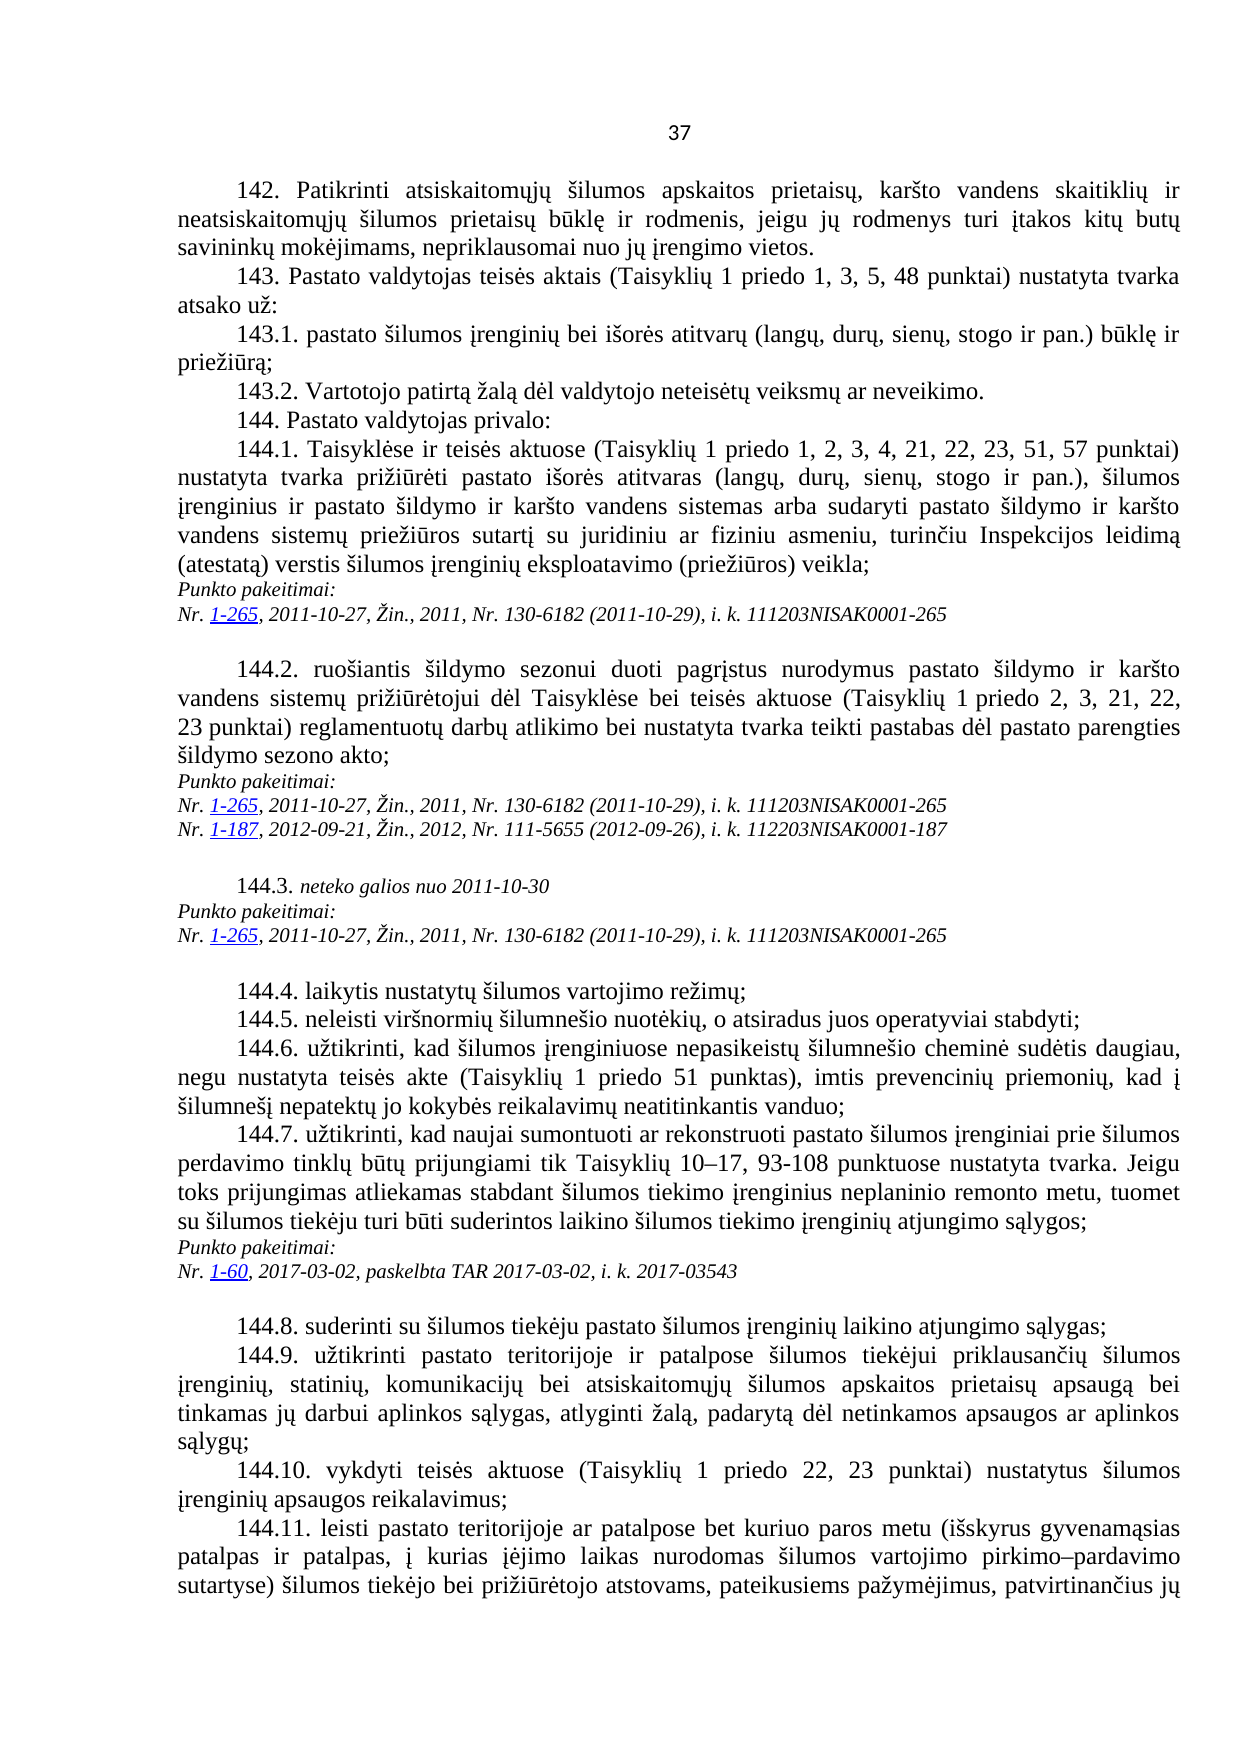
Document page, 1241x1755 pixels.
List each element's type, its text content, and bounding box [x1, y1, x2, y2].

text Punkto pakeitimai: [177, 577, 1181, 601]
text 142. Patikrinti atsiskaitomųjų šilumos apskaitos prietaisų, karšto vandens skaitiklių ir neatsiskaitomųjų šilumos prietaisų būklę ir rodmenis, jeigu jų rodmenys turi įtakos kitų butų savininkų mokėjimams, nepriklausomai nuo jų įrengimo vietos. [177, 175, 1181, 261]
text 144.11. leisti pastato teritorijoje ar patalpose bet kuriuo paros metu (išskyrus gyvenamąsias patalpas ir patalpas, į kurias įėjimo laikas nurodomas šilumos vartojimo pirkimo–pardavimo sutartyse) šilumos tiekėjo bei prižiūrėtojo atstovams, pateikusiems pažymėjimus, patvirtinančius jų [177, 1513, 1181, 1599]
text 144.2. ruošiantis šildymo sezonui duoti pagrįstus nurodymus pastato šildymo ir karšto vandens sistemų prižiūrėtojui dėl Taisyklėse bei teisės aktuose (Taisyklių 1 priedo 2, 3, 21, 22, 23 punktai) reglamentuotų darbų atlikimo bei nustatyta tvarka teikti pastabas dėl pastato parengties šildymo sezono akto; [177, 654, 1181, 769]
text 144.7. užtikrinti, kad naujai sumontuoti ar rekonstruoti pastato šilumos įrenginiai prie šilumos perdavimo tinklų būtų prijungiami tik Taisyklių 10–17, 93-108 punktuose nustatyta tvarka. Jeigu toks prijungimas atliekamas stabdant šilumos tiekimo įrenginius neplaninio remonto metu, tuomet su šilumos tiekėju turi būti suderintos laikino šilumos tiekimo įrenginių atjungimo sąlygos; [177, 1119, 1181, 1234]
text 144.10. vykdyti teisės aktuose (Taisyklių 1 priedo 22, 23 punktai) nustatytus šilumos įrenginių apsaugos reikalavimus; [177, 1455, 1181, 1513]
text Nr. 1-265, 2011-10-27, Žin., 2011, Nr. 130-6182 (2011-10-29), i. k. 111203NISAK0001-265 [177, 793, 1181, 817]
text Nr. 1-265, 2011-10-27, Žin., 2011, Nr. 130-6182 (2011-10-29), i. k. 111203NISAK0001-265 [177, 601, 1181, 626]
text 143. Pastato valdytojas teisės aktais (Taisyklių 1 priedo 1, 3, 5, 48 punktai) nustatyta tvarka atsako už: [177, 261, 1181, 319]
text 144.6. užtikrinti, kad šilumos įrenginiuose nepasikeistų šilumnešio cheminė sudėtis daugiau, negu nustatyta teisės akte (Taisyklių 1 priedo 51 punktas), imtis prevencinių priemonių, kad į šilumnešį nepatektų jo kokybės reikalavimų neatitinkantis vanduo; [177, 1033, 1181, 1119]
text 144.5. neleisti viršnormių šilumnešio nuotėkių, o atsiradus juos operatyviai stabdyti; [177, 1004, 1181, 1033]
text Nr. 1-265, 2011-10-27, Žin., 2011, Nr. 130-6182 (2011-10-29), i. k. 111203NISAK0001-265 [177, 923, 1181, 947]
text 144.9. užtikrinti pastato teritorijoje ir patalpose šilumos tiekėjui priklausančių šilumos įrenginių, statinių, komunikacijų bei atsiskaitomųjų šilumos apskaitos prietaisų apsaugą bei tinkamas jų darbui aplinkos sąlygas, atlyginti žalą, padarytą dėl netinkamos apsaugos ar aplinkos sąlygų; [177, 1340, 1181, 1455]
text 144.8. suderinti su šilumos tiekėju pastato šilumos įrenginių laikino atjungimo sąlygas; [177, 1311, 1181, 1340]
text Nr. 1-60, 2017-03-02, paskelbta TAR 2017-03-02, i. k. 2017-03543 [177, 1259, 1181, 1283]
text 144.3. neteko galios nuo 2011-10-30 [177, 870, 1181, 899]
text 143.1. pastato šilumos įrenginių bei išorės atitvarų (langų, durų, sienų, stogo ir pan.) būklę ir priežiūrą; [177, 319, 1181, 376]
text 144. Pastato valdytojas privalo: [177, 405, 1181, 434]
text Punkto pakeitimai: [177, 899, 1181, 923]
text Punkto pakeitimai: [177, 1234, 1181, 1259]
text Nr. 1-187, 2012-09-21, Žin., 2012, Nr. 111-5655 (2012-09-26), i. k. 112203NISAK0001-187 [177, 817, 1181, 841]
text Punkto pakeitimai: [177, 769, 1181, 793]
text 144.1. Taisyklėse ir teisės aktuose (Taisyklių 1 priedo 1, 2, 3, 4, 21, 22, 23, 51, 57 punktai) nustatyta tvarka prižiūrėti pastato išorės atitvaras (langų, durų, sienų, stogo ir pan.), šilumos įrenginius ir pastato šildymo ir karšto vandens sistemas arba sudaryti pastato šildymo ir karšto vandens sistemų priežiūros sutartį su juridiniu ar fiziniu asmeniu, turinčiu Inspekcijos leidimą (atestatą) verstis šilumos įrenginių eksploatavimo (priežiūros) veikla; [177, 434, 1181, 577]
text 144.4. laikytis nustatytų šilumos vartojimo režimų; [177, 976, 1181, 1004]
text 143.2. Vartotojo patirtą žalą dėl valdytojo neteisėtų veiksmų ar neveikimo. [177, 376, 1181, 405]
